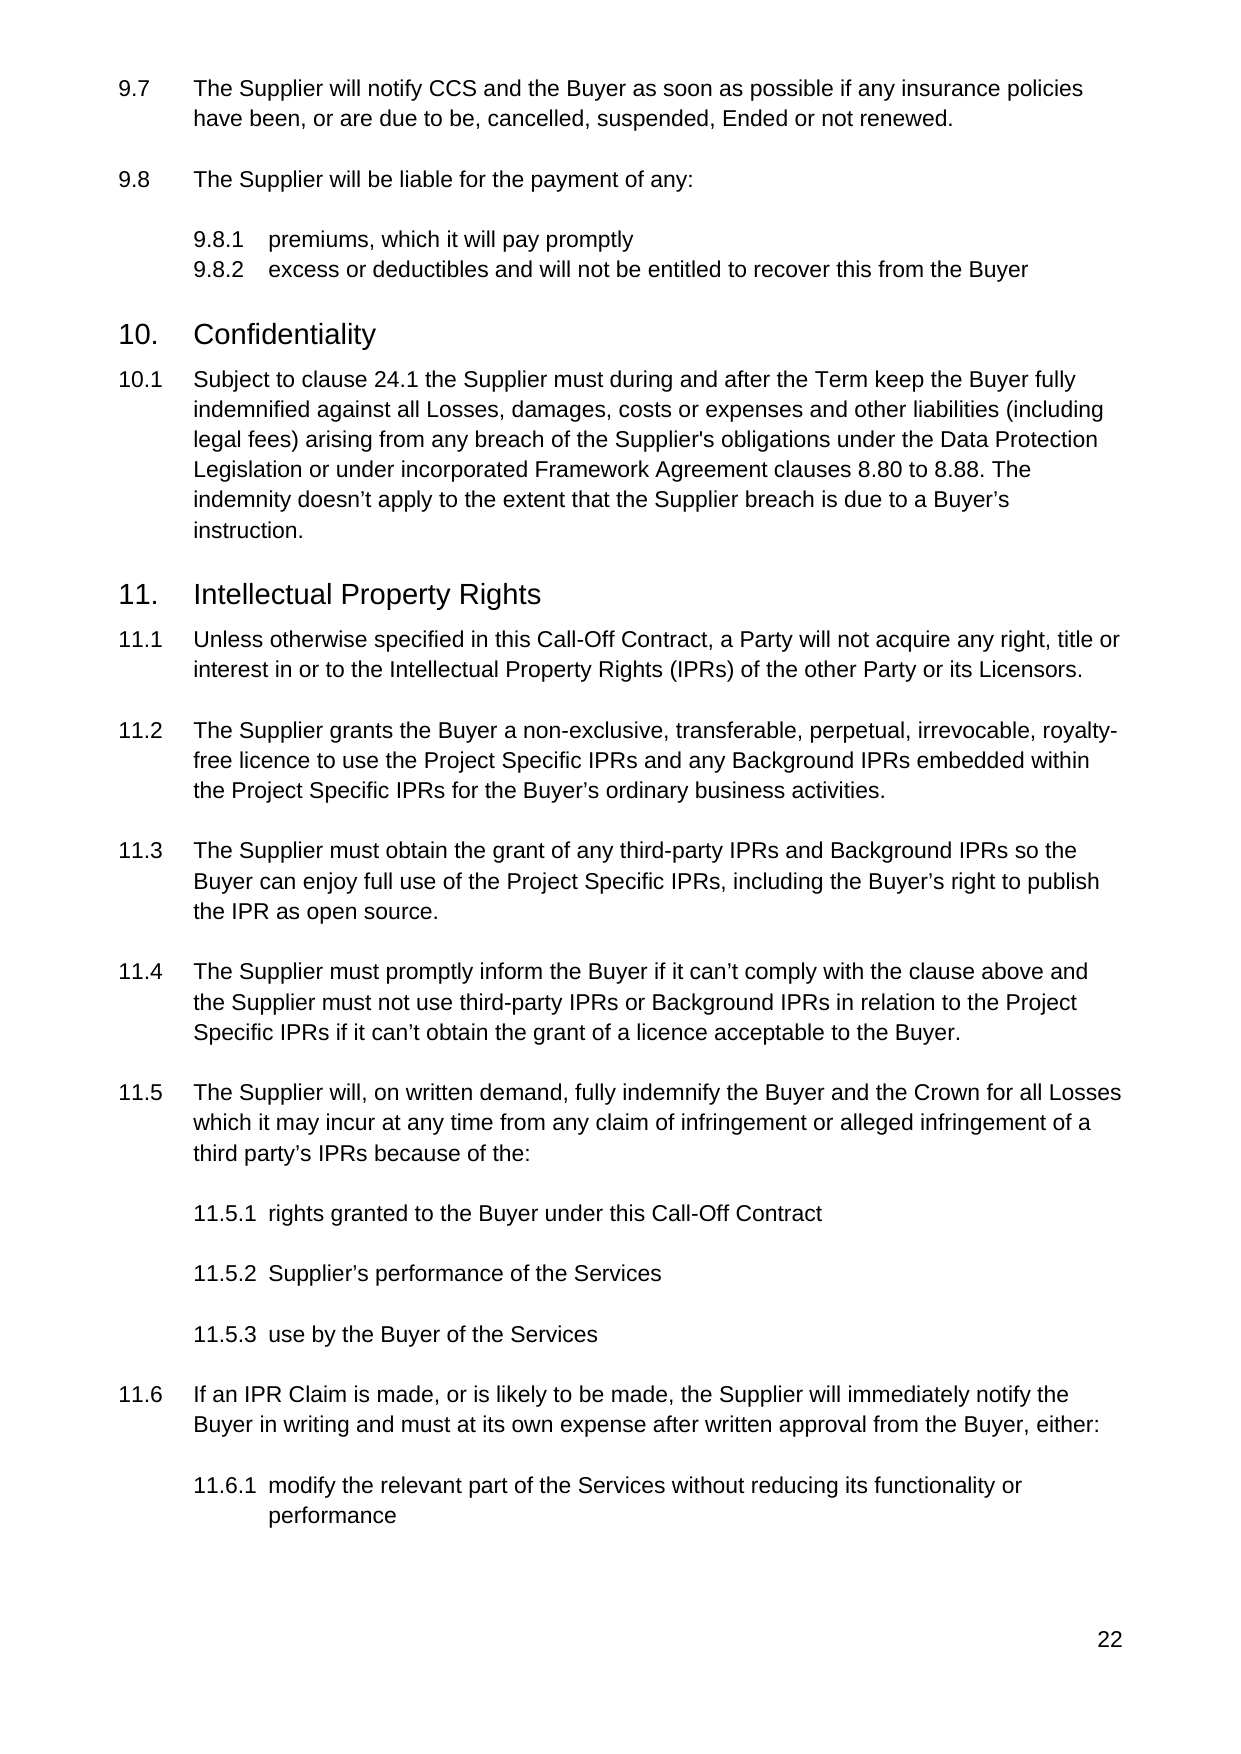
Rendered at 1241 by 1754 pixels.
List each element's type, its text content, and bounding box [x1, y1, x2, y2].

text 11.5.3 use by the Buyer of the Services [118, 1321, 1122, 1347]
text 11.2 The Supplier grants the Buyer a non-exclusive, transferable, perpetual, irrevocable, royalty-free licence to use the Project Specific IPRs and any Background IPRs embedded within the Project Specific IPRs for the Buyer’s ordinary business activities. [118, 717, 1122, 803]
text 11.4 The Supplier must promptly inform the Buyer if it can’t comply with the clause above and the Supplier must not use third-party IPRs or Background IPRs in relation to the Project Specific IPRs if it can’t obtain the grant of a licence acceptable to the Buyer. [118, 958, 1122, 1045]
text 9.8.1 premiums, which it will pay promptly [118, 226, 1122, 252]
text 11.1 Unless otherwise specified in this Call-Off Contract, a Party will not acquire any right, title or interest in or to the Intellectual Property Rights (IPRs) of the other Party or its Licensors. [118, 626, 1122, 683]
text 11.5.1 rights granted to the Buyer under this Call-Off Contract [118, 1200, 1122, 1226]
text 11.6 If an IPR Claim is made, or is likely to be made, the Supplier will immediately notify the Buyer in writing and must at its own expense after written approval from the Buyer, either: [118, 1381, 1122, 1438]
text 9.7 The Supplier will notify CCS and the Buyer as soon as possible if any insurance policies have been, or are due to be, cancelled, suspended, Ended or not renewed. [118, 75, 1122, 132]
text 11.5 The Supplier will, on written demand, fully indemnify the Buyer and the Crown for all Losses which it may incur at any time from any claim of infringement or alleged infringement of a third party’s IPRs because of the: [118, 1079, 1122, 1166]
text 10.1 Subject to clause 24.1 the Supplier must during and after the Term keep the Buyer fully indemnified against all Losses, damages, costs or expenses and other liabilities (including legal fees) arising from any breach of the Supplier's obligations under the Data Protection Legislation or under incorporated Framework Agreement clauses 8.80 to 8.88. The indemnity doesn’t apply to the extent that the Supplier breach is due to a Buyer’s instruction. [118, 366, 1122, 543]
subtitle 10. Confidentiality [118, 317, 1122, 350]
text 11.5.2 Supplier’s performance of the Services [118, 1260, 1122, 1287]
text 9.8.2 excess or deductibles and will not be entitled to recover this from the Buyer [118, 256, 1122, 283]
text 11.3 The Supplier must obtain the grant of any third-party IPRs and Background IPRs so the Buyer can enjoy full use of the Project Specific IPRs, including the Buyer’s right to publish the IPR as open source. [118, 837, 1122, 924]
text 9.8 The Supplier will be liable for the payment of any: [118, 166, 1122, 192]
text 11.6.1 modify the relevant part of the Services without reducing its functionality or performance [193, 1472, 1122, 1528]
subtitle 11. Intellectual Property Rights [118, 577, 1122, 611]
